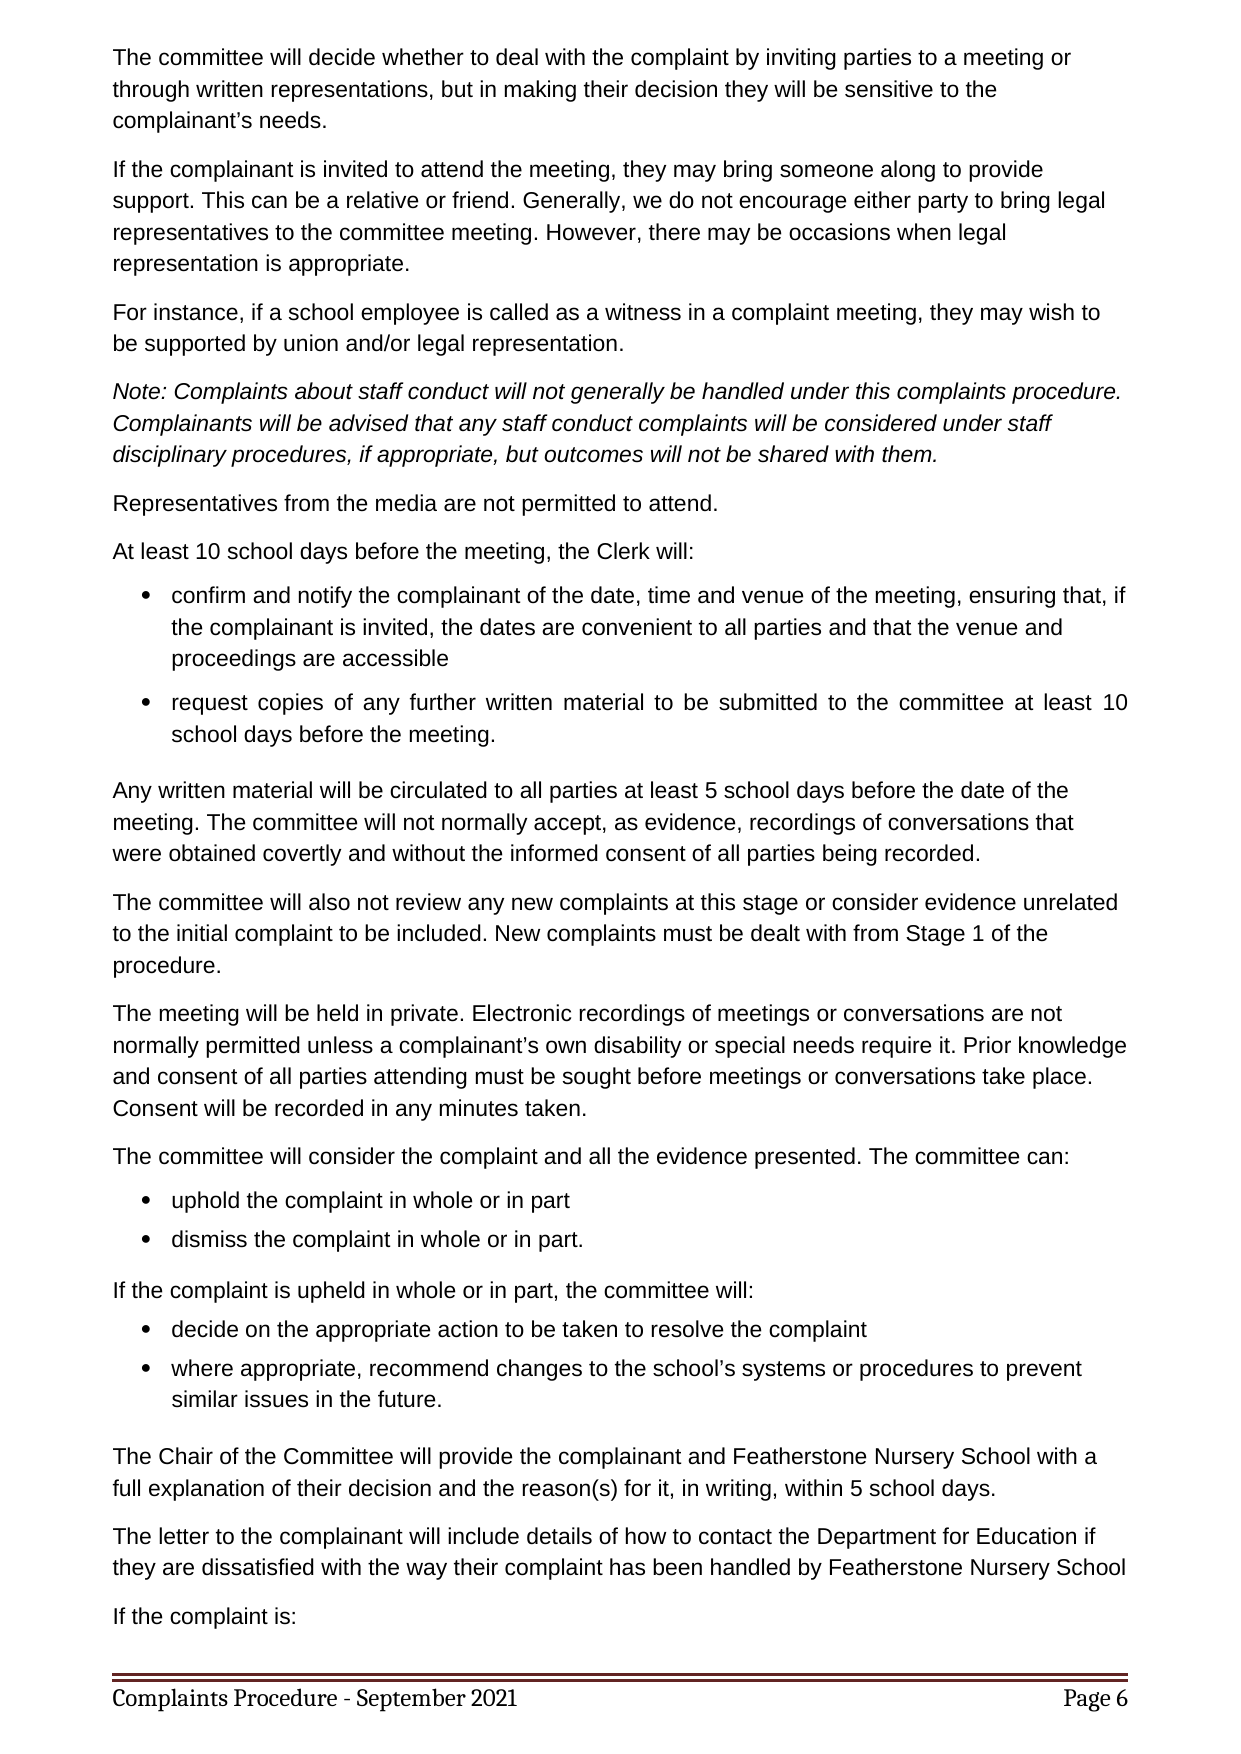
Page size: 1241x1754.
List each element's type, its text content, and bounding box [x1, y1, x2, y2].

text If the complaint is: [112, 1603, 1128, 1629]
text The committee will also not review any new complaints at this stage or consider evidence unrelated to the initial complaint to be included. New complaints must be dealt with from Stage 1 of the procedure. [112, 889, 1128, 978]
list where appropriate, recommend changes to the school’s systems or procedures to prevent similar issues in the future. [142, 1355, 1128, 1413]
list dismiss the complaint in whole or in part. [142, 1226, 1128, 1252]
text The letter to the complainant will include details of how to contact the Department for Education if they are dissatisfied with the way their complaint has been handled by Featherstone Nursery School [112, 1523, 1128, 1581]
list uphold the complaint in whole or in part [142, 1187, 1128, 1213]
text Representatives from the media are not permitted to attend. [112, 490, 1128, 516]
text Note: Complaints about staff conduct will not generally be handled under this complaints procedure. Complainants will be advised that any staff conduct complaints will be considered under staff disciplinary procedures, if appropriate, but outcomes will not be shared with them. [112, 378, 1128, 468]
text The Chair of the Committee will provide the complainant and Featherstone Nursery School with a full explanation of their decision and the reason(s) for it, in writing, within 5 school days. [112, 1443, 1128, 1501]
text Any written material will be circulated to all parties at least 5 school days before the date of the meeting. The committee will not normally accept, as evidence, recordings of conversations that were obtained covertly and without the informed consent of all parties being recorded. [112, 777, 1128, 867]
text At least 10 school days before the meeting, the Clerk will: [112, 538, 1128, 564]
list request copies of any further written material to be submitted to the committee at least 10 school days before the meeting. [142, 689, 1128, 747]
list decide on the appropriate action to be taken to resolve the complaint [142, 1316, 1128, 1342]
text The committee will consider the complaint and all the evidence presented. The committee can: [112, 1143, 1128, 1169]
text For instance, if a school employee is called as a witness in a complaint meeting, they may wish to be supported by union and/or legal representation. [112, 298, 1128, 356]
text If the complaint is upheld in whole or in part, the committee will: [112, 1277, 1128, 1303]
text The committee will decide whether to deal with the complaint by inviting parties to a meeting or through written representations, but in making their decision they will be sensitive to the complainant’s needs. [112, 44, 1128, 134]
text If the complainant is invited to attend the meeting, they may bring someone along to provide support. This can be a relative or friend. Generally, we do not encourage either party to bring legal representatives to the committee meeting. However, there may be occasions when legal representation is appropriate. [112, 156, 1128, 277]
list confirm and notify the complainant of the date, time and venue of the meeting, ensuring that, if the complainant is invited, the dates are convenient to all parties and that the venue and proceedings are accessible [142, 582, 1128, 671]
text The meeting will be held in private. Electronic recordings of meetings or conversations are not normally permitted unless a complainant’s own disability or special needs require it. Prior knowledge and consent of all parties attending must be sought before meetings or conversations take place. Consent will be recorded in any minutes taken. [112, 1000, 1128, 1121]
